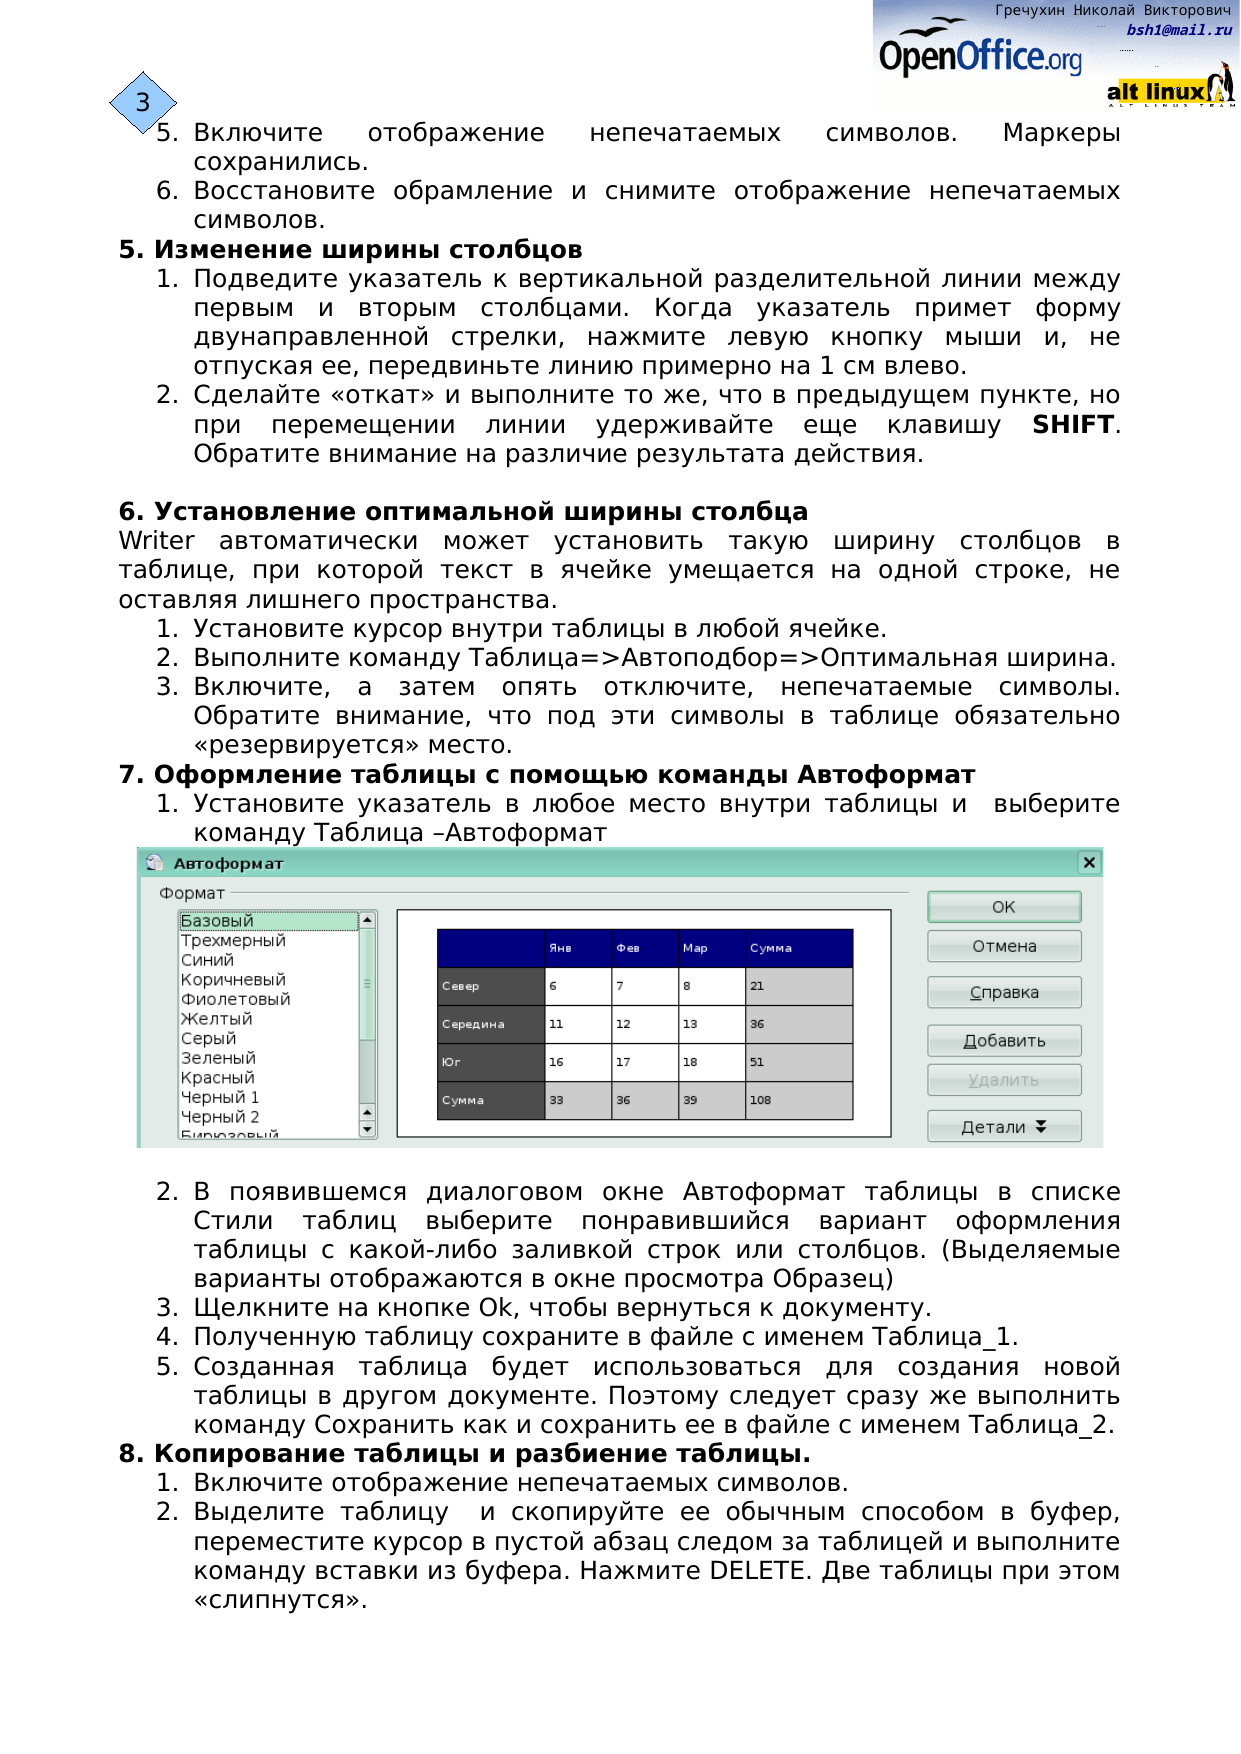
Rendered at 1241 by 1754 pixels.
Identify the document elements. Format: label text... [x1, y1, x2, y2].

text 8. Копирование таблицы и разбиение таблицы. [118, 1439, 1122, 1468]
list Подведите указатель к вертикальной разделительной линии между первым и вторым столбцами. Когда указатель примет форму двунаправленной стрелки, нажмите левую кнопку мыши и, не отпуская ее, передвиньте линию примерно на 1 см влево. [156, 264, 1122, 381]
list Восстановите обрамление и снимите отображение непечатаемых символов. [156, 176, 1122, 235]
list Установите курсор внутри таблицы в любой ячейке. [156, 614, 1122, 643]
list В появившемся диалоговом окне Автоформат таблицы в списке Стили таблиц выберите понравившийся вариант оформления таблицы с какой-либо заливкой строк или столбцов. (Выделяемые варианты отображаются в окне просмотра Образец) [156, 1177, 1122, 1293]
list Созданная таблица будет использоваться для создания новой таблицы в другом документе. Поэтому следует сразу же выполнить команду Сохранить как и сохранить ее в файле с именем Таблица_2. [156, 1352, 1122, 1439]
picture [872, 0, 1240, 110]
list Включите, а затем опять отключите, непечатаемые символы. Обратите внимание, что под эти символы в таблице обязательно «резервируется» место. [156, 672, 1122, 760]
list Сделайте «откат» и выполните то же, что в предыдущем пункте, но при перемещении линии удерживайте еще клавишу SHIFT. Обратите внимание на различие результата действия. [156, 381, 1122, 468]
list Полученную таблицу сохраните в файле с именем Таблица_1. [156, 1322, 1122, 1352]
picture [136, 847, 1104, 1148]
text Writer автоматически может установить такую ширину столбцов в таблице, при которой текст в ячейке умещается на одной строке, не оставляя лишнего пространства. [118, 526, 1122, 614]
list Включите отображение непечатаемых символов. Маркеры сохранились. [156, 118, 1122, 176]
list Выполните команду Таблица=>Автоподбор=>Оптимальная ширина. [156, 643, 1122, 672]
list Установите указатель в любое место внутри таблицы и выберите команду Таблица –Автоформат [156, 789, 1122, 847]
list Включите отображение непечатаемых символов. [156, 1468, 1122, 1497]
text 5. Изменение ширины столбцов [118, 235, 1122, 264]
list Щелкните на кнопке Ok, чтобы вернуться к документу. [156, 1293, 1122, 1322]
list Выделите таблицу и скопируйте ее обычным способом в буфер, переместите курсор в пустой абзац следом за таблицей и выполните команду вставки из буфера. Нажмите DELETE. Две таблицы при этом «слипнутся». [156, 1497, 1122, 1614]
text 6. Установление оптимальной ширины столбца [118, 497, 1122, 526]
text 7. Оформление таблицы с помощью команды Автоформат [118, 760, 1122, 789]
